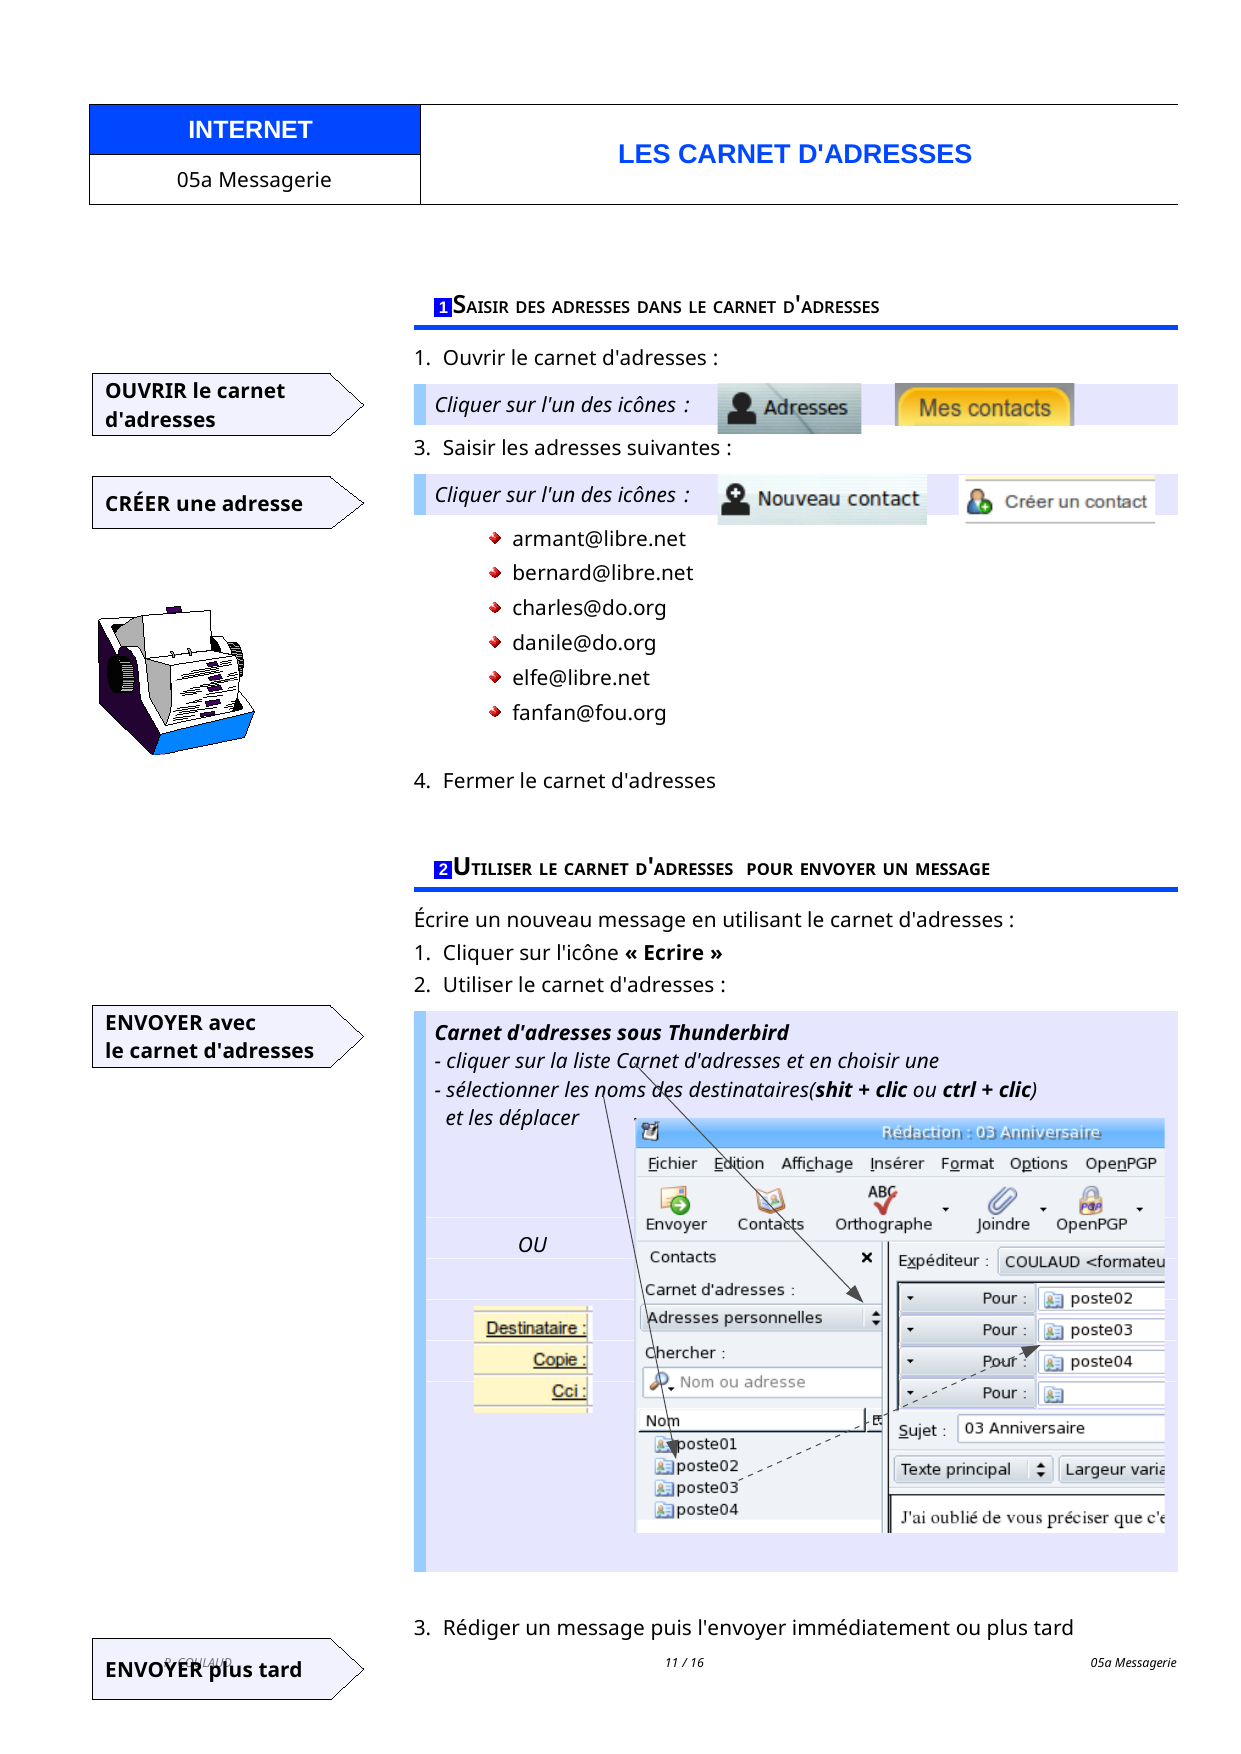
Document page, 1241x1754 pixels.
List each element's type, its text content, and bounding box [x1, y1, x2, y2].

picture [489, 706, 501, 717]
subtitle Saisir des adresses dans le carnet d'adresses [413, 283, 1178, 330]
text Cliquer sur l'un des icônes : [426, 386, 717, 423]
list fanfan@fou.org [451, 697, 1178, 760]
subtitle Utiliser le carnet d'adresses pour envoyer un message [413, 845, 1178, 892]
list elfe@libre.net [451, 663, 1178, 691]
picture [474, 1306, 593, 1413]
picture [894, 383, 1075, 426]
list Rédiger un message puis l'envoyer immédiatement ou plus tard [413, 1613, 1178, 1641]
picture [958, 475, 1156, 527]
picture [717, 474, 928, 525]
text Cliquer sur l'un des icônes : [426, 476, 717, 513]
list Fermer le carnet d'adresses [413, 766, 1178, 795]
text [1075, 386, 1176, 423]
table_header LES CARNET D'ADRESSES [421, 105, 1178, 204]
text [928, 476, 958, 513]
table_header INTERNET [90, 105, 420, 154]
text OU [426, 1224, 634, 1258]
text Carnet d'adresses sous Thunderbird - cliquer sur la liste Carnet d'adresses et en choisir une - sélectionner les noms des destinataires(shit + clic ou ctrl + clic) et les déplacer [426, 1014, 1176, 1217]
list danile@do.org [451, 628, 1178, 656]
text [862, 386, 894, 423]
list bernard@libre.net [451, 558, 1178, 587]
picture [489, 567, 501, 578]
list Utiliser le carnet d'adresses : [413, 970, 1178, 999]
picture [489, 532, 501, 544]
list armant@libre.net [451, 523, 1178, 552]
picture [92, 606, 260, 755]
text [1165, 1224, 1176, 1258]
list Cliquer sur l'icône « Ecrire » [413, 938, 1178, 966]
text Écrire un nouveau message en utilisant le carnet d'adresses : [413, 905, 1178, 933]
picture [717, 383, 862, 434]
list Ouvrir le carnet d'adresses : [413, 343, 1178, 371]
text [1156, 476, 1176, 513]
picture [489, 671, 501, 683]
picture [489, 636, 501, 648]
picture [634, 1118, 1165, 1533]
table_cell 05a Messagerie [90, 155, 420, 204]
list charles@do.org [451, 593, 1178, 622]
picture [489, 602, 501, 613]
list Saisir les adresses suivantes : [413, 433, 1178, 462]
